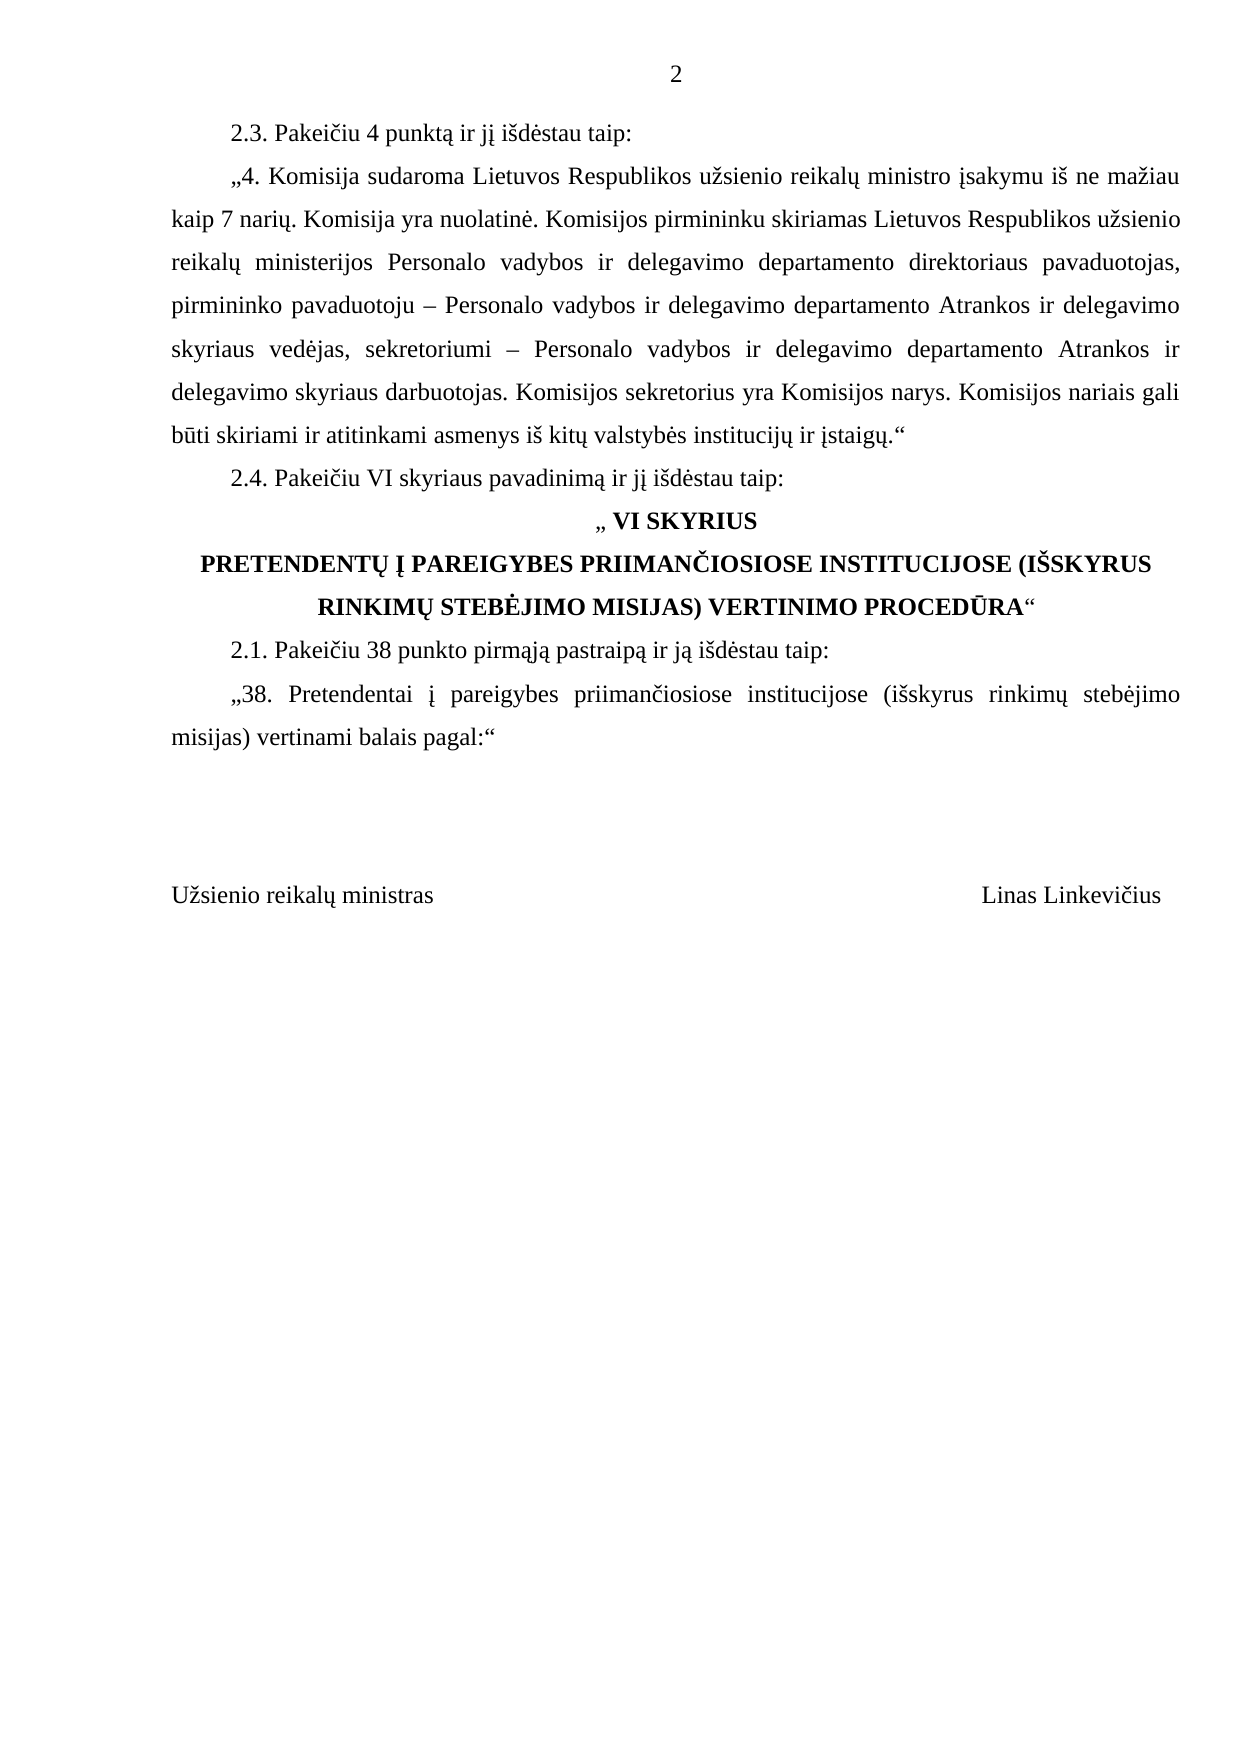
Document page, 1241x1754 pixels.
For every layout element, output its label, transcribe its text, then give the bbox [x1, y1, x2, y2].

text 2.4. Pakeičiu VI skyriaus pavadinimą ir jį išdėstau taip: [171, 463, 1181, 492]
text „4. Komisija sudaroma Lietuvos Respublikos užsienio reikalų ministro įsakymu iš ne mažiau kaip 7 narių. Komisija yra nuolatinė. Komisijos pirmininku skiriamas Lietuvos Respublikos užsienio reikalų ministerijos Personalo vadybos ir delegavimo departamento direktoriaus pavaduotojas, pirmininko pavaduotoju – Personalo vadybos ir delegavimo departamento Atrankos ir delegavimo skyriaus vedėjas, sekretoriumi – Personalo vadybos ir delegavimo departamento Atrankos ir delegavimo skyriaus darbuotojas. Komisijos sekretorius yra Komisijos narys. Komisijos nariais gali būti skiriami ir atitinkami asmenys iš kitų valstybės institucijų ir įstaigų.“ [171, 161, 1181, 449]
text 2.1. Pakeičiu 38 punkto pirmąją pastraipą ir ją išdėstau taip: [171, 636, 1181, 664]
text „ VI SKYRIUS [171, 506, 1181, 535]
text Užsienio reikalų ministras Linas Linkevičius [171, 880, 1181, 909]
text PRETENDENTŲ Į PAREIGYBES PRIIMANČIOSIOSE INSTITUCIJOSE (IŠSKYRUS RINKIMŲ STEBĖJIMO MISIJAS) VERTINIMO PROCEDŪRA“ [171, 549, 1181, 621]
text „38. Pretendentai į pareigybes priimančiosiose institucijose (išskyrus rinkimų stebėjimo misijas) vertinami balais pagal:“ [171, 679, 1181, 751]
text 2.3. Pakeičiu 4 punktą ir jį išdėstau taip: [171, 118, 1181, 147]
